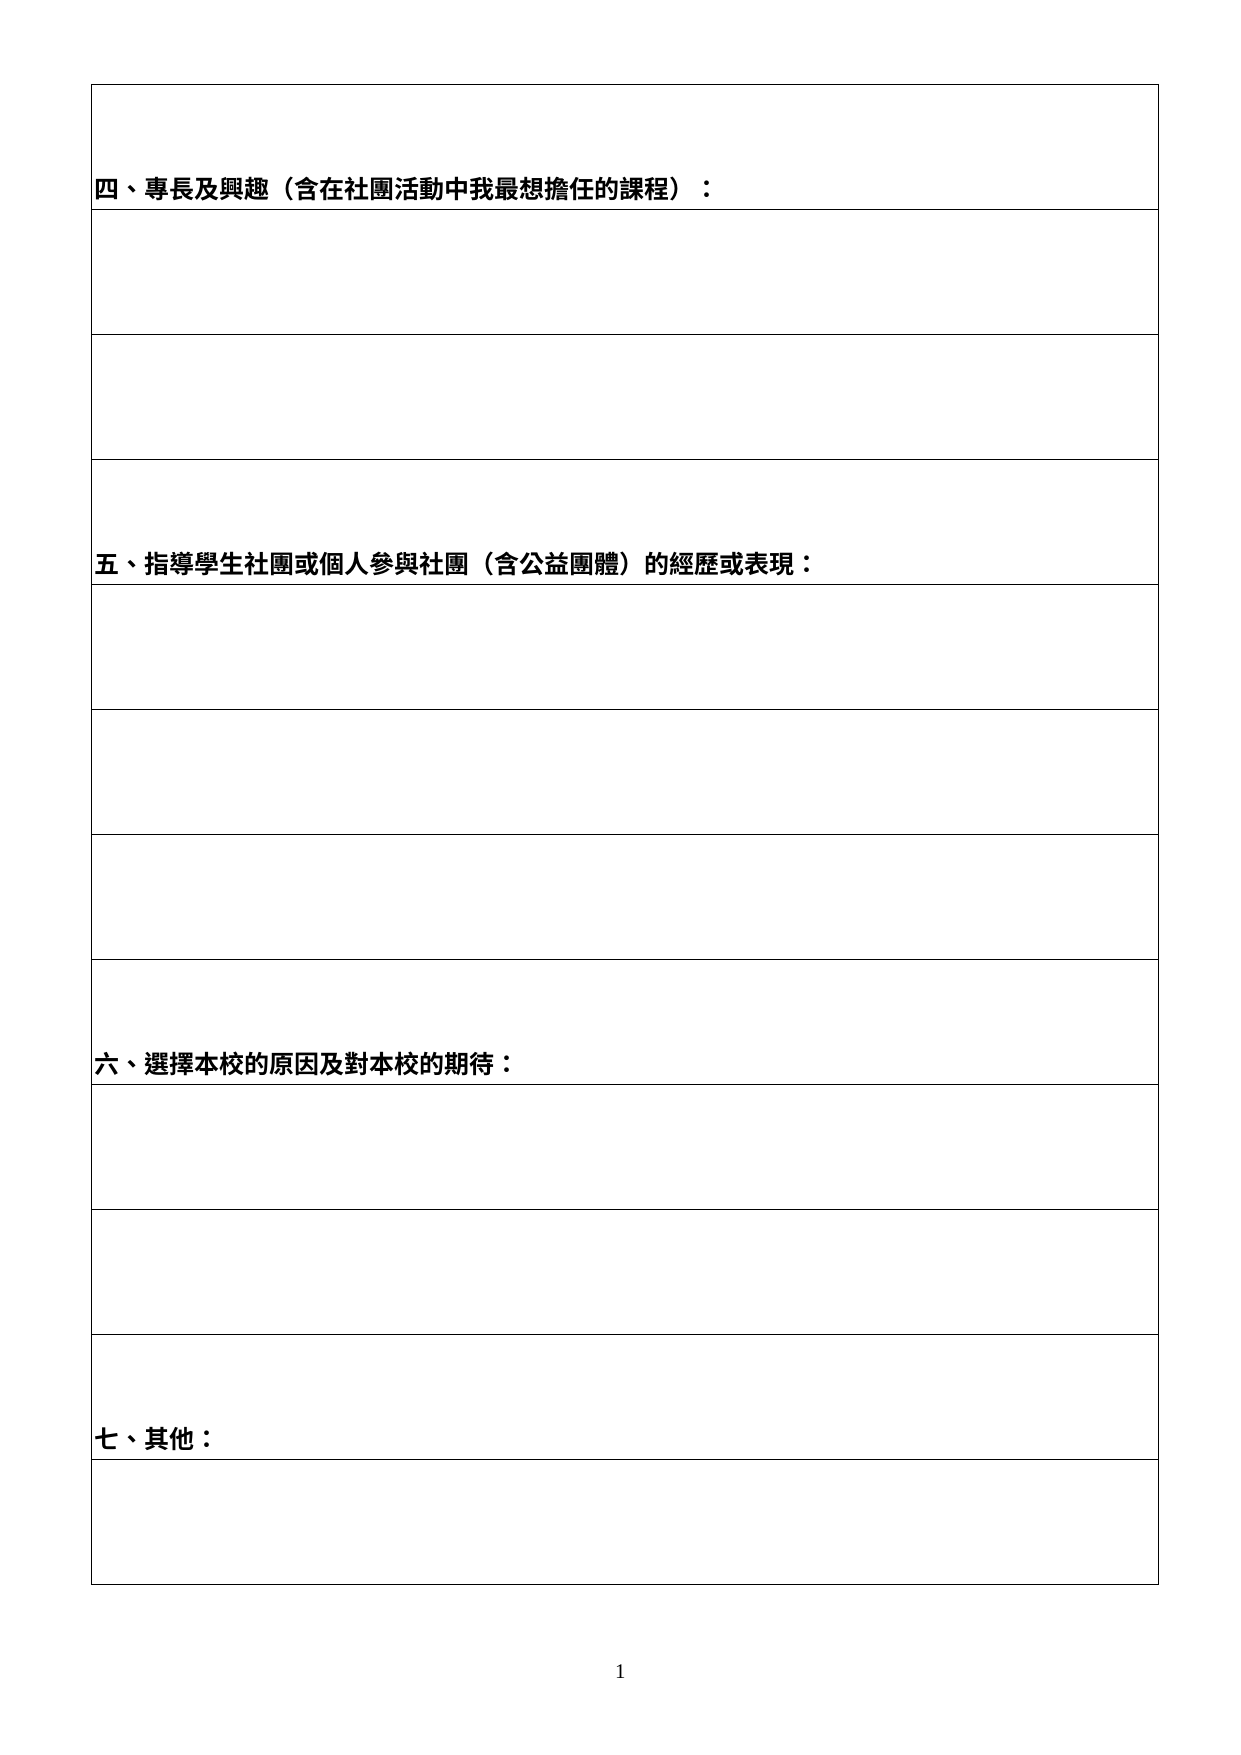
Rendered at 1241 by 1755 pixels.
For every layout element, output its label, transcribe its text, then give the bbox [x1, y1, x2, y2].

table_cell 六、選擇本校的原因及對本校的期待： [92, 960, 1158, 1084]
table_cell [92, 1210, 1158, 1334]
table_cell 七、其他： [92, 1335, 1158, 1459]
table_cell 四、專長及興趣（含在社團活動中我最想擔任的課程）： [92, 85, 1158, 209]
table_cell [92, 835, 1158, 959]
table_cell [92, 710, 1158, 834]
table_cell [92, 335, 1158, 459]
table_cell [92, 585, 1158, 709]
table_cell [92, 210, 1158, 334]
table_cell 五、指導學生社團或個人參與社團（含公益團體）的經歷或表現： [92, 460, 1158, 584]
table_cell [92, 1460, 1158, 1584]
table_cell [92, 1085, 1158, 1209]
